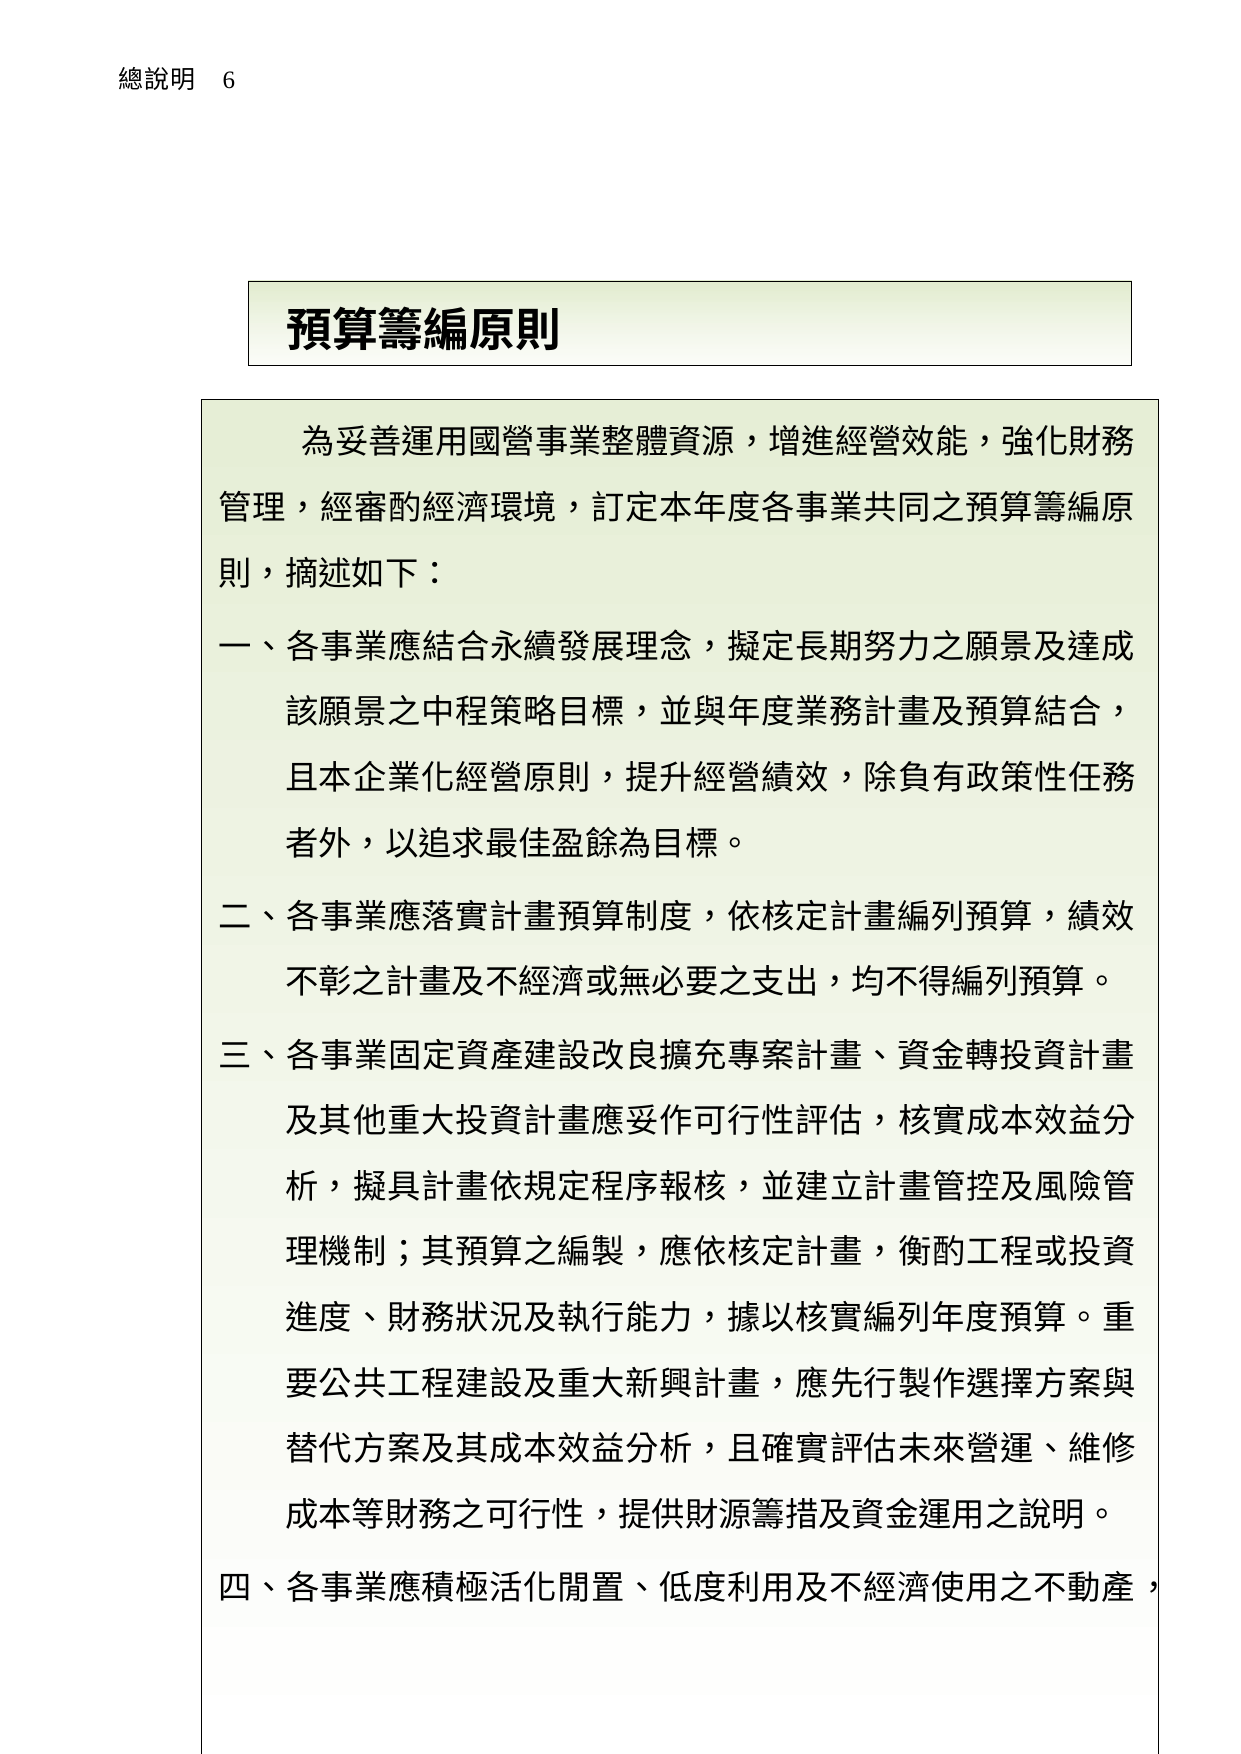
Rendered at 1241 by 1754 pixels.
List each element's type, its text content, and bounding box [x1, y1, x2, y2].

text 三、各事業固定資產建設改良擴充專案計畫、資金轉投資計畫及其他重大投資計畫應妥作可行性評估，核實成本效益分析，擬具計畫依規定程序報核，並建立計畫管控及風險管理機制；其預算之編製，應依核定計畫，衡酌工程或投資進度、財務狀況及執行能力，據以核實編列年度預算。重要公共工程建設及重大新興計畫，應先行製作選擇方案與替代方案及其成本效益分析，且確實評估未來營運、維修成本等財務之可行性，提供財源籌措及資金運用之說明。 [218, 1014, 1137, 1539]
text 預算籌編原則 [263, 294, 1116, 358]
text 二、各事業應落實計畫預算制度，依核定計畫編列預算，績效不彰之計畫及不經濟或無必要之支出，均不得編列預算。 [218, 876, 1137, 1007]
text 四、各事業應積極活化閒置、低度利用及不經濟使用之不動產，發揮資產運用效益，並加強財務管理及現金調度，提高資金運用效能。 [218, 1547, 1137, 1613]
text 為妥善運用國營事業整體資源，增進經營效能，強化財務管理，經審酌經濟環境，訂定本年度各事業共同之預算籌編原則，摘述如下： [218, 401, 1137, 598]
text 一、各事業應結合永續發展理念，擬定長期努力之願景及達成該願景之中程策略目標，並與年度業務計畫及預算結合，且本企業化經營原則，提升經營績效，除負有政策性任務者外，以追求最佳盈餘為目標。 [218, 606, 1137, 868]
